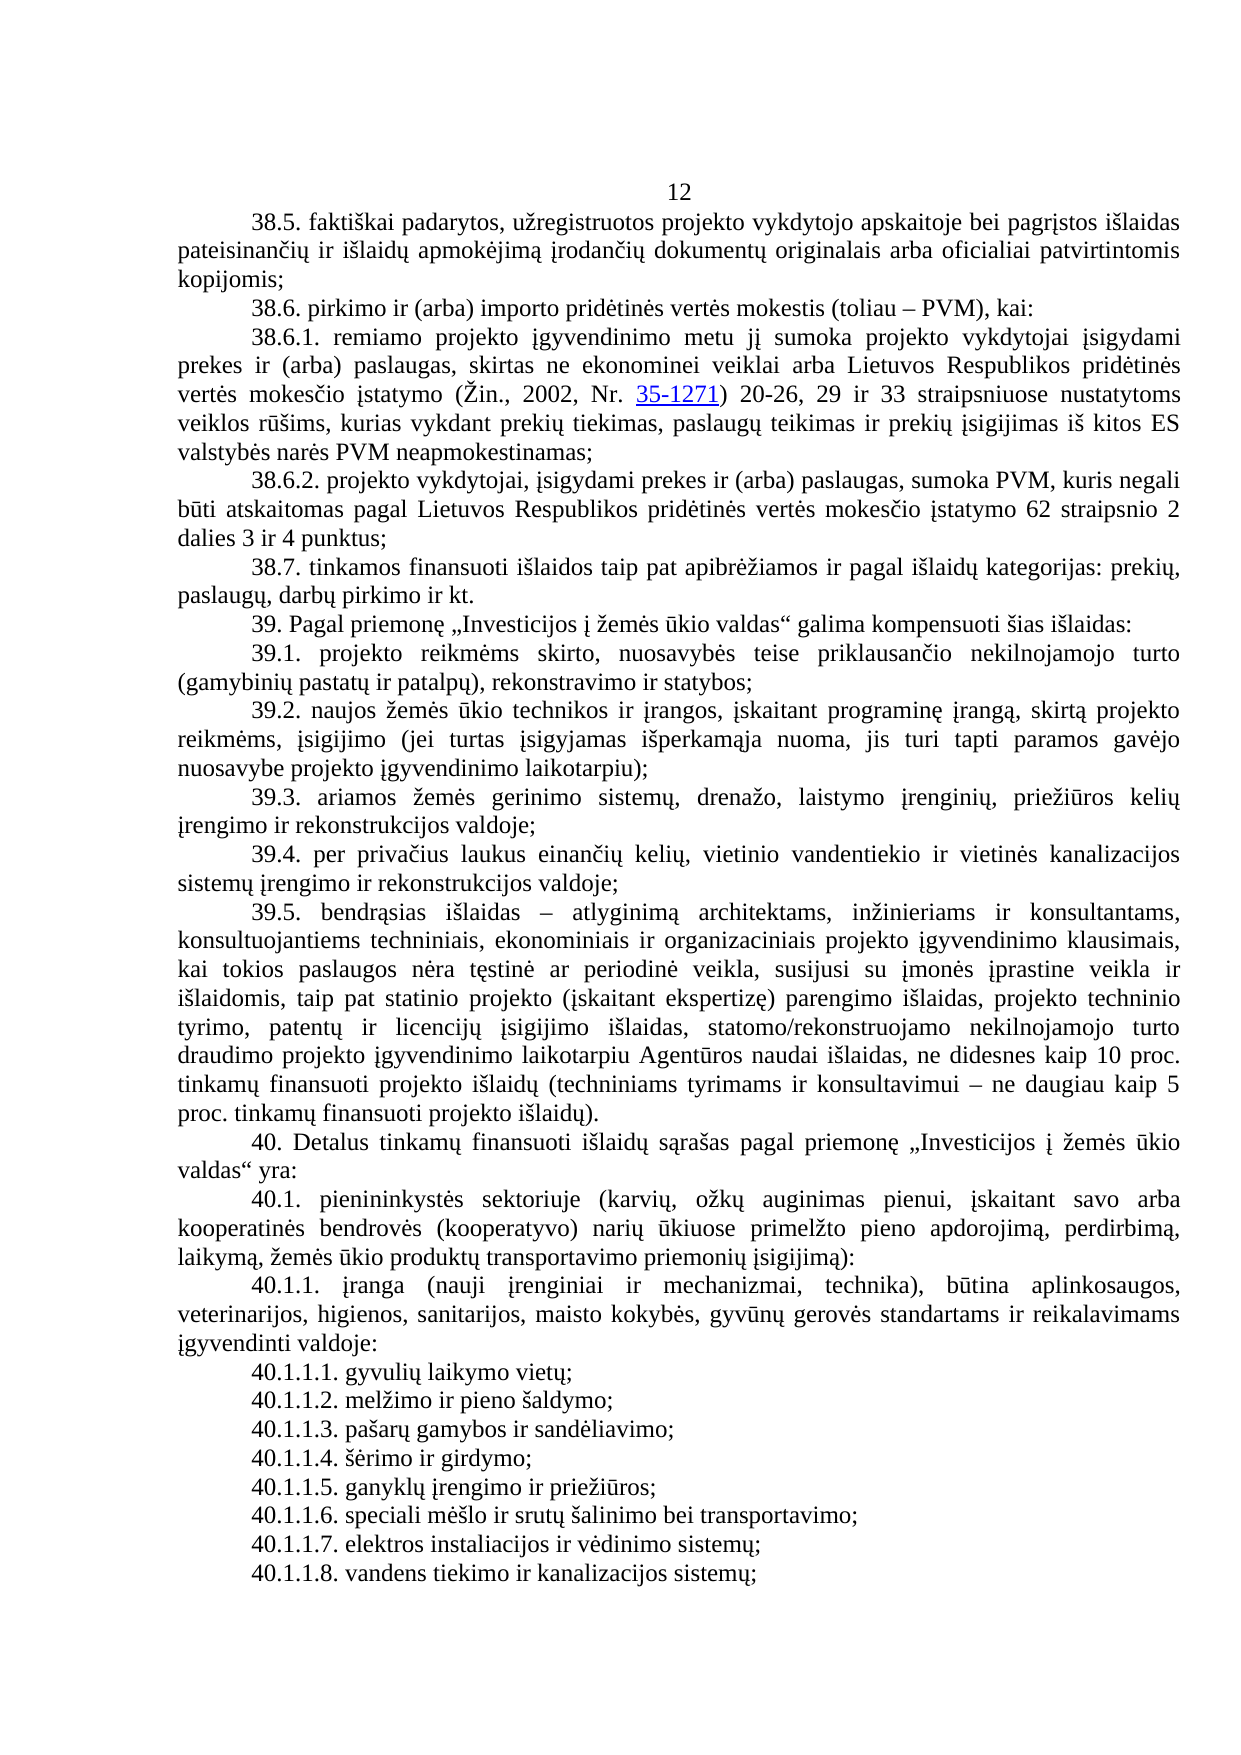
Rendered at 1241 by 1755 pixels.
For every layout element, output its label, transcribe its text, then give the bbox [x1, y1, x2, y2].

text 38.5. faktiškai padarytos, užregistruotos projekto vykdytojo apskaitoje bei pagrįstos išlaidas pateisinančių ir išlaidų apmokėjimą įrodančių dokumentų originalais arba oficialiai patvirtintomis kopijomis; [177, 207, 1181, 293]
text 40. Detalus tinkamų finansuoti išlaidų sąrašas pagal priemonę „Investicijos į žemės ūkio valdas“ yra: [177, 1127, 1181, 1184]
text 39.2. naujos žemės ūkio technikos ir įrangos, įskaitant programinę įrangą, skirtą projekto reikmėms, įsigijimo (jei turtas įsigyjamas išperkamąja nuoma, jis turi tapti paramos gavėjo nuosavybe projekto įgyvendinimo laikotarpiu); [177, 695, 1181, 782]
text 40.1.1.2. melžimo ir pieno šaldymo; [177, 1385, 1181, 1414]
text 38.6.2. projekto vykdytojai, įsigydami prekes ir (arba) paslaugas, sumoka PVM, kuris negali būti atskaitomas pagal Lietuvos Respublikos pridėtinės vertės mokesčio įstatymo 62 straipsnio 2 dalies 3 ir 4 punktus; [177, 465, 1181, 552]
text 38.6.1. remiamo projekto įgyvendinimo metu jį sumoka projekto vykdytojai įsigydami prekes ir (arba) paslaugas, skirtas ne ekonominei veiklai arba Lietuvos Respublikos pridėtinės vertės mokesčio įstatymo (Žin., 2002, Nr. 35-1271) 20-26, 29 ir 33 straipsniuose nustatytoms veiklos rūšims, kurias vykdant prekių tiekimas, paslaugų teikimas ir prekių įsigijimas iš kitos ES valstybės narės PVM neapmokestinamas; [177, 322, 1181, 465]
text 39.4. per privačius laukus einančių kelių, vietinio vandentiekio ir vietinės kanalizacijos sistemų įrengimo ir rekonstrukcijos valdoje; [177, 839, 1181, 897]
text 40.1.1.8. vandens tiekimo ir kanalizacijos sistemų; [177, 1558, 1181, 1587]
text 39.5. bendrąsias išlaidas – atlyginimą architektams, inžinieriams ir konsultantams, konsultuojantiems techniniais, ekonominiais ir organizaciniais projekto įgyvendinimo klausimais, kai tokios paslaugos nėra tęstinė ar periodinė veikla, susijusi su įmonės įprastine veikla ir išlaidomis, taip pat statinio projekto (įskaitant ekspertizę) parengimo išlaidas, projekto techninio tyrimo, patentų ir licencijų įsigijimo išlaidas, statomo/rekonstruojamo nekilnojamojo turto draudimo projekto įgyvendinimo laikotarpiu Agentūros naudai išlaidas, ne didesnes kaip 10 proc. tinkamų finansuoti projekto išlaidų (techniniams tyrimams ir konsultavimui – ne daugiau kaip 5 proc. tinkamų finansuoti projekto išlaidų). [177, 897, 1181, 1127]
text 38.7. tinkamos finansuoti išlaidos taip pat apibrėžiamos ir pagal išlaidų kategorijas: prekių, paslaugų, darbų pirkimo ir kt. [177, 552, 1181, 609]
text 40.1.1.3. pašarų gamybos ir sandėliavimo; [177, 1414, 1181, 1443]
text 39.3. ariamos žemės gerinimo sistemų, drenažo, laistymo įrenginių, priežiūros kelių įrengimo ir rekonstrukcijos valdoje; [177, 782, 1181, 839]
text 40.1.1.4. šėrimo ir girdymo; [177, 1443, 1181, 1472]
text 40.1. pienininkystės sektoriuje (karvių, ožkų auginimas pienui, įskaitant savo arba kooperatinės bendrovės (kooperatyvo) narių ūkiuose primelžto pieno apdorojimą, perdirbimą, laikymą, žemės ūkio produktų transportavimo priemonių įsigijimą): [177, 1184, 1181, 1270]
text 40.1.1.7. elektros instaliacijos ir vėdinimo sistemų; [177, 1529, 1181, 1558]
text 40.1.1.1. gyvulių laikymo vietų; [177, 1357, 1181, 1385]
text 38.6. pirkimo ir (arba) importo pridėtinės vertės mokestis (toliau – PVM), kai: [177, 293, 1181, 322]
text 40.1.1. įranga (nauji įrenginiai ir mechanizmai, technika), būtina aplinkosaugos, veterinarijos, higienos, sanitarijos, maisto kokybės, gyvūnų gerovės standartams ir reikalavimams įgyvendinti valdoje: [177, 1270, 1181, 1357]
text 39. Pagal priemonę „Investicijos į žemės ūkio valdas“ galima kompensuoti šias išlaidas: [177, 609, 1181, 638]
text 40.1.1.6. speciali mėšlo ir srutų šalinimo bei transportavimo; [177, 1500, 1181, 1529]
text 40.1.1.5. ganyklų įrengimo ir priežiūros; [177, 1472, 1181, 1500]
text 39.1. projekto reikmėms skirto, nuosavybės teise priklausančio nekilnojamojo turto (gamybinių pastatų ir patalpų), rekonstravimo ir statybos; [177, 638, 1181, 695]
